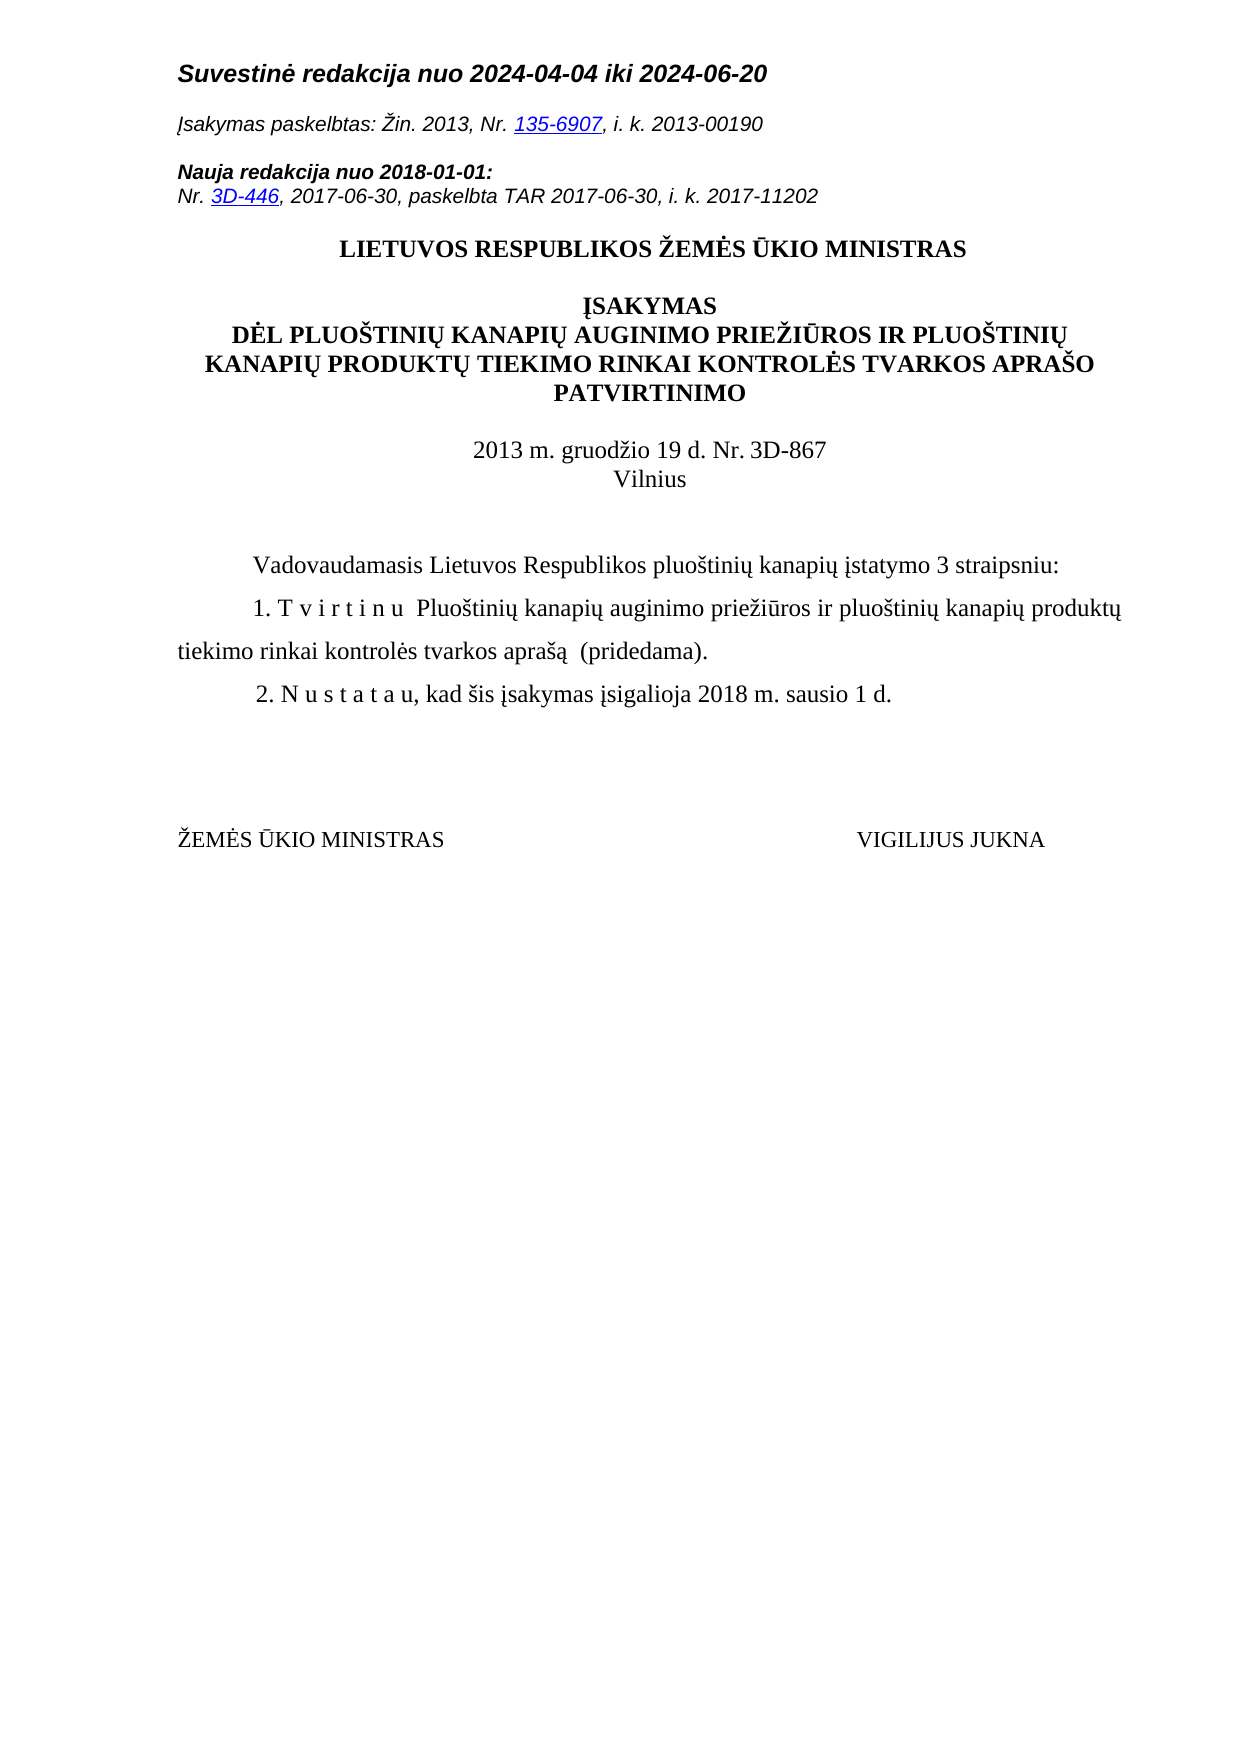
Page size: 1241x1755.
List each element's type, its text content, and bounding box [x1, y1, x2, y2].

text Nr. 3D-446, 2017-06-30, paskelbta TAR 2017-06-30, i. k. 2017-11202 [177, 184, 1122, 208]
text 1. T virtinu Pluoštinių kanapių auginimo priežiūros ir pluoštinių kanapių produktų tiekimo rinkai kontrolės tvarkos aprašą (pridedama). [177, 593, 1122, 665]
text 2. N u s t a t a u, kad šis įsakymas įsigalioja 2018 m. sausio 1 d. [177, 679, 1122, 708]
text Nauja redakcija nuo 2018-01-01: [177, 160, 1122, 184]
text Žemės ūkio ministras Vigilijus Jukna [177, 826, 1122, 852]
text Suvestinė redakcija nuo 2024-04-04 iki 2024-06-20 [177, 59, 1122, 88]
text Vadovaudamasis Lietuvos Respublikos pluoštinių kanapių įstatymo 3 straipsniu: [177, 550, 1122, 579]
text Vilnius [177, 464, 1122, 493]
text ĮSAKYMAS [177, 291, 1122, 320]
text DĖL PLUOŠTINIŲ KANAPIŲ AUGINIMO PRIEŽIŪROS IR PLUOŠTINIŲ KANAPIŲ PRODUKTŲ TIEKIMO RINKAI KONTROLĖS TVARKOS APRAŠO PATVIRTINIMO [177, 320, 1122, 406]
text 2013 m. gruodžio 19 d. Nr. 3D-867 [177, 435, 1122, 464]
text Įsakymas paskelbtas: Žin. 2013, Nr. 135-6907, i. k. 2013-00190 [177, 112, 1122, 136]
text LIETUVOS RESPUBLIKOS ŽEMĖS ŪKIO MINISTRAS [177, 234, 1122, 263]
